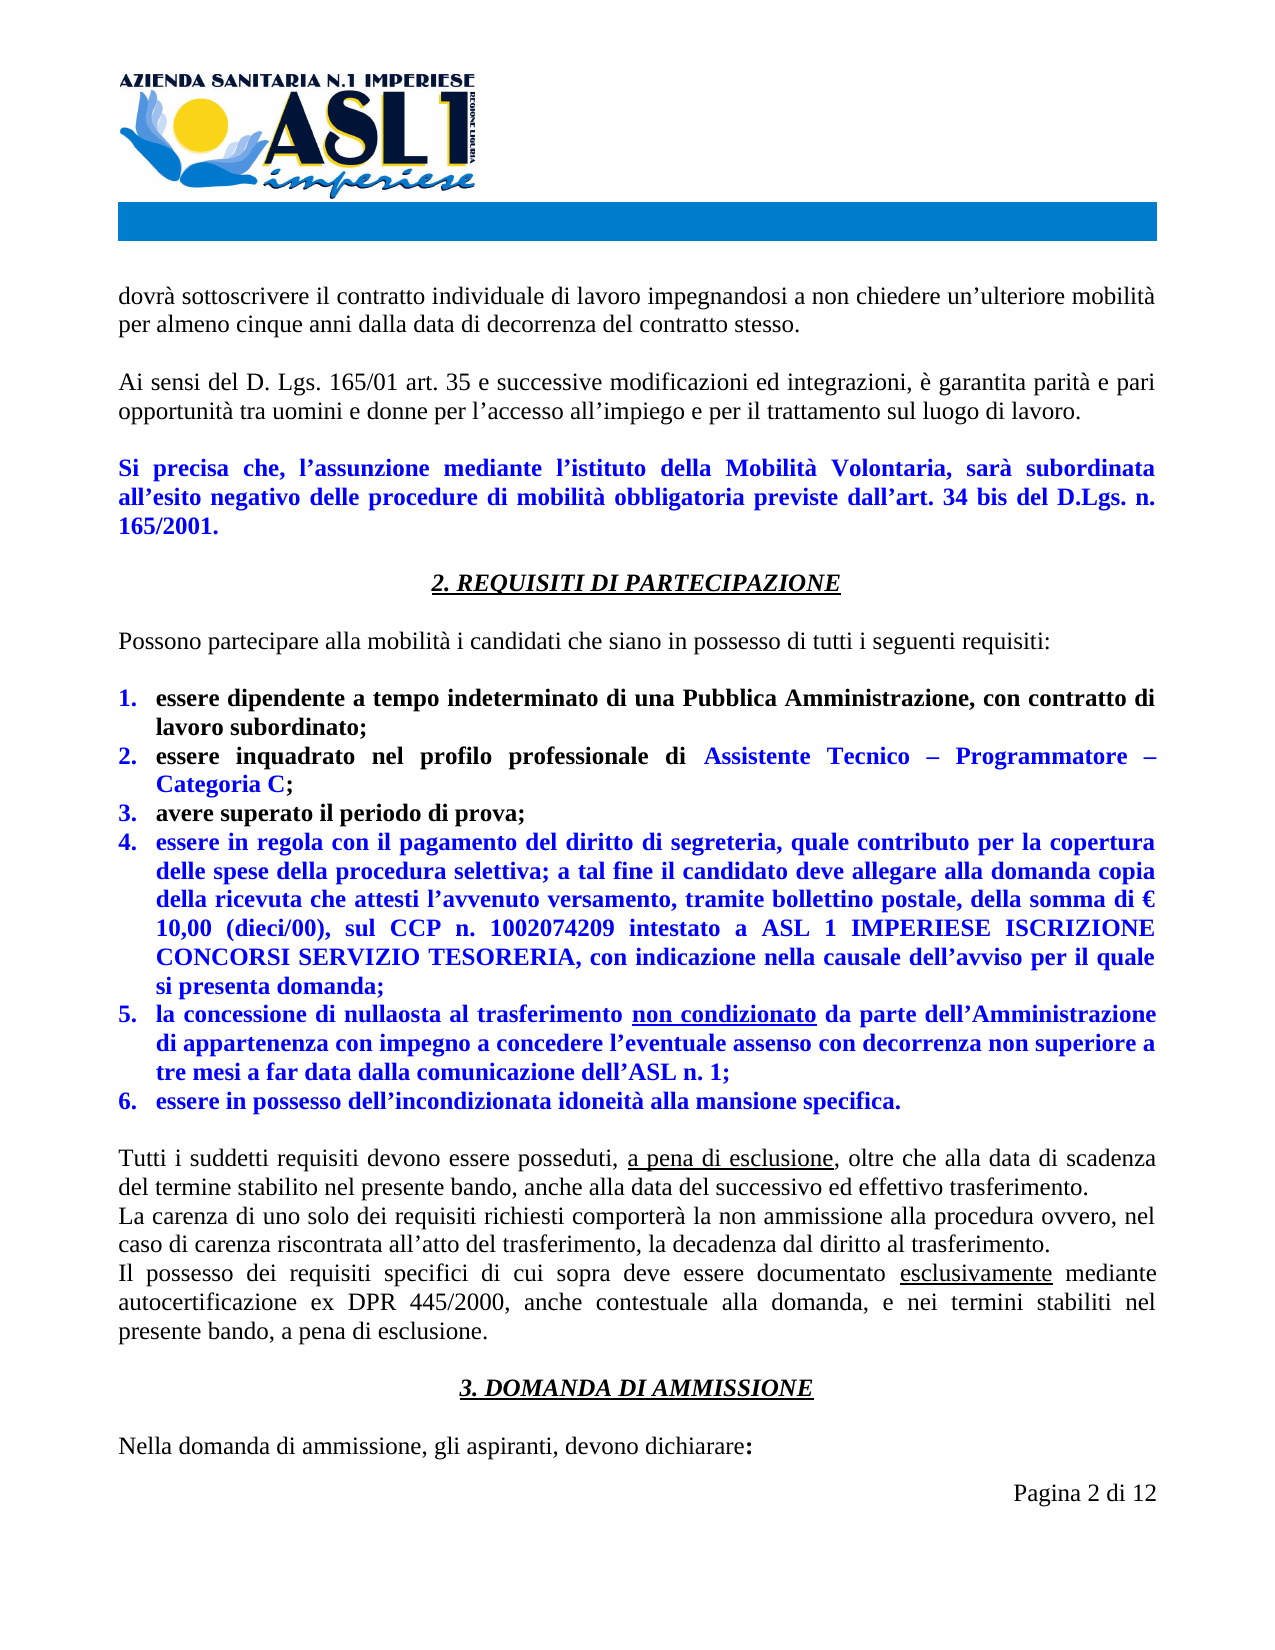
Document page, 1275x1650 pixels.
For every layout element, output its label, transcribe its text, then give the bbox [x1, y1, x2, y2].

text 2. REQUISITI DI PARTECIPAZIONE [118, 568, 1157, 597]
list essere in regola con il pagamento del diritto di segreteria, quale contributo per la copertura delle spese della procedura selettiva; a tal fine il candidato deve allegare alla domanda copia della ricevuta che attesti l’avvenuto versamento, tramite bollettino postale, della somma di € 10,00 (dieci/00), sul CCP n. 1002074209 intestato a ASL 1 IMPERIESE ISCRIZIONE CONCORSI SERVIZIO TESORERIA, con indicazione nella causale dell’avviso per il quale si presenta domanda; [118, 827, 1157, 999]
list avere superato il periodo di prova; [118, 798, 1157, 827]
text Nella domanda di ammissione, gli aspiranti, devono dichiarare: [118, 1431, 1157, 1459]
list essere inquadrato nel profilo professionale di Assistente Tecnico – Programmatore – Categoria C; [118, 741, 1157, 798]
text Possono partecipare alla mobilità i candidati che siano in possesso di tutti i seguenti requisiti: [118, 626, 1157, 654]
text Ai sensi del D. Lgs. 165/01 art. 35 e successive modificazioni ed integrazioni, è garantita parità e pari opportunità tra uomini e donne per l’accesso all’impiego e per il trattamento sul luogo di lavoro. [118, 367, 1157, 424]
picture [119, 74, 475, 199]
text 3. DOMANDA DI AMMISSIONE [118, 1373, 1157, 1402]
text Tutti i suddetti requisiti devono essere posseduti, a pena di esclusione, oltre che alla data di scadenza del termine stabilito nel presente bando, anche alla data del successivo ed effettivo trasferimento. [118, 1143, 1157, 1201]
list la concessione di nullaosta al trasferimento non condizionato da parte dell’Amministrazione di appartenenza con impegno a concedere l’eventuale assenso con decorrenza non superiore a tre mesi a far data dalla comunicazione dell’ASL n. 1; [118, 999, 1157, 1086]
text La carenza di uno solo dei requisiti richiesti comporterà la non ammissione alla procedura ovvero, nel caso di carenza riscontrata all’atto del trasferimento, la decadenza dal diritto al trasferimento. [118, 1201, 1157, 1258]
list essere dipendente a tempo indeterminato di una Pubblica Amministrazione, con contratto di lavoro subordinato; [118, 683, 1157, 741]
text Il possesso dei requisiti specifici di cui sopra deve essere documentato esclusivamente mediante autocertificazione ex DPR 445/2000, anche contestuale alla domanda, e nei termini stabiliti nel presente bando, a pena di esclusione. [118, 1258, 1157, 1344]
text dovrà sottoscrivere il contratto individuale di lavoro impegnandosi a non chiedere un’ulteriore mobilità per almeno cinque anni dalla data di decorrenza del contratto stesso. [118, 281, 1157, 338]
list essere in possesso dell’incondizionata idoneità alla mansione specifica. [118, 1086, 1157, 1114]
text Si precisa che, l’assunzione mediante l’istituto della Mobilità Volontaria, sarà subordinata all’esito negativo delle procedure di mobilità obbligatoria previste dall’art. 34 bis del D.Lgs. n. 165/2001. [118, 453, 1157, 539]
